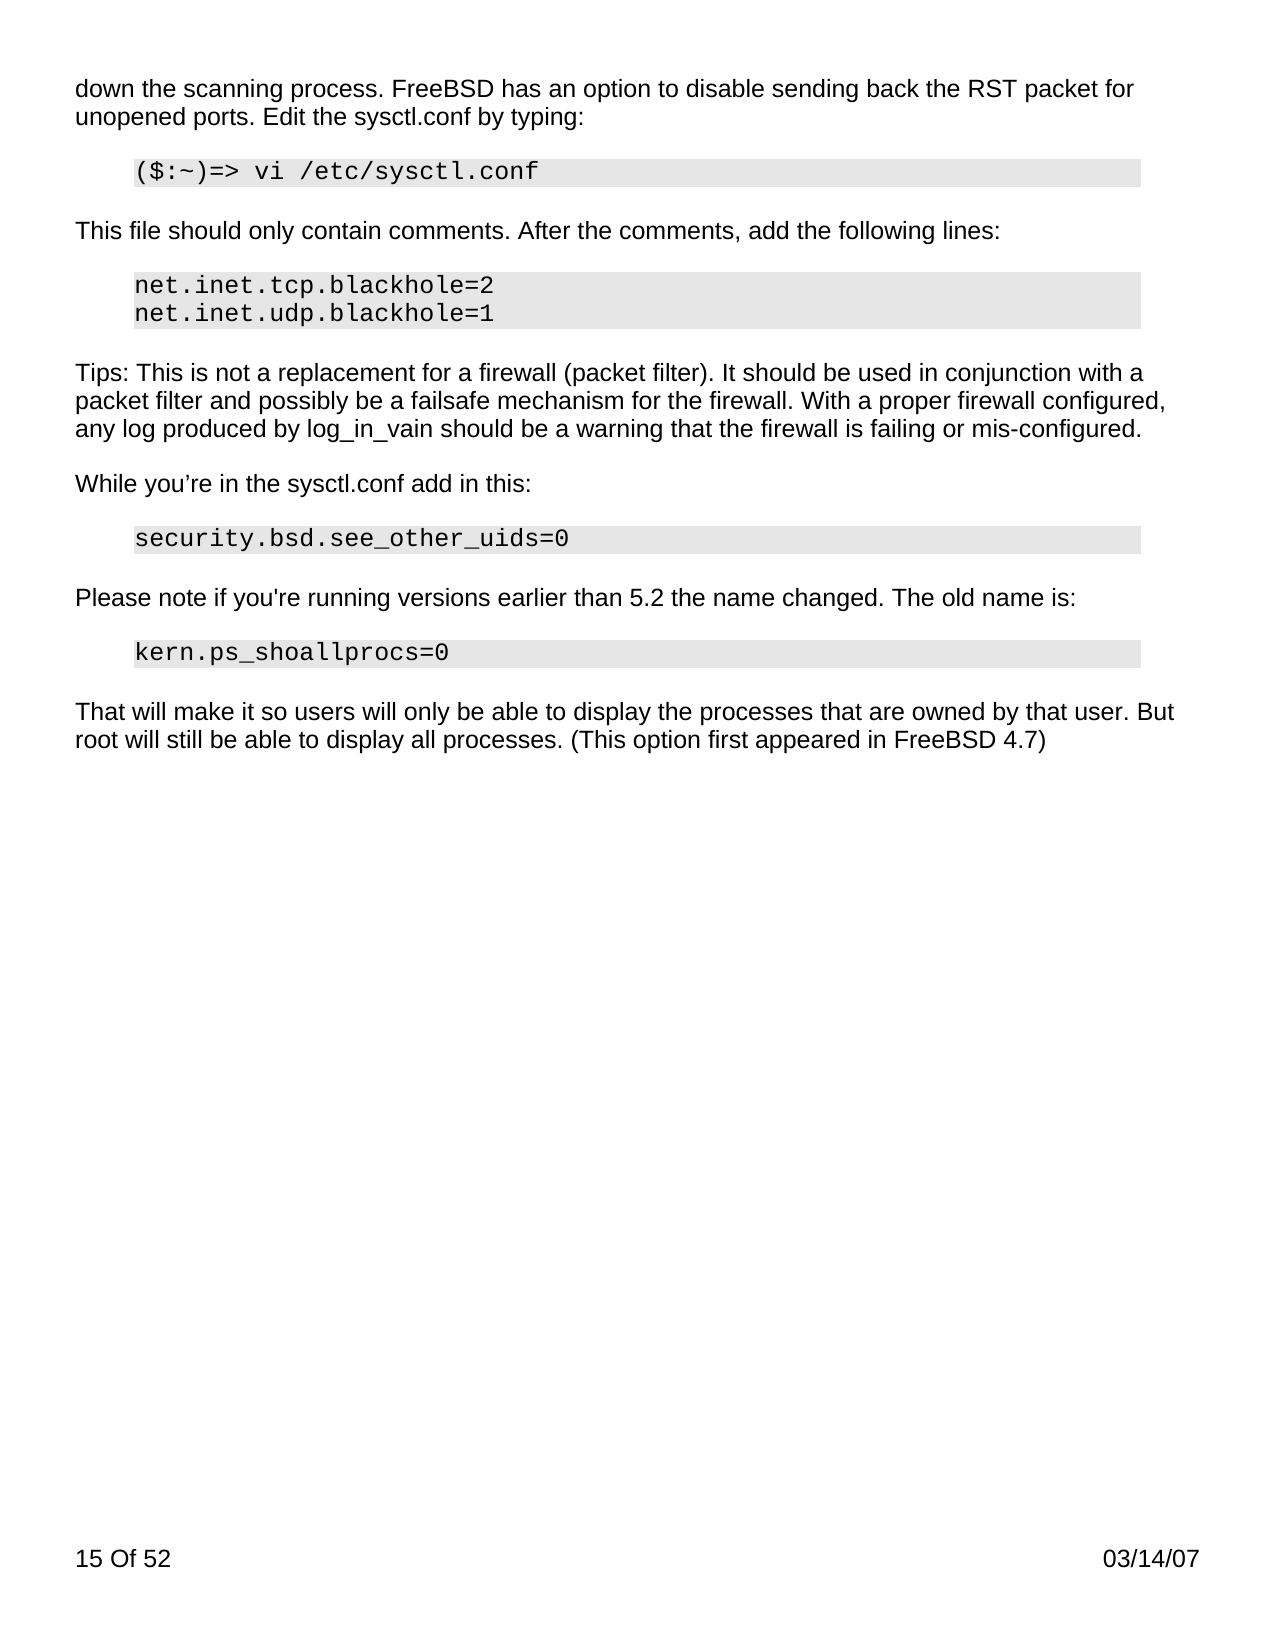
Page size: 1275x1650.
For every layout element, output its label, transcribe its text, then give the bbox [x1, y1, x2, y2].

text kern.ps_shoallprocs=0 [134, 640, 1141, 668]
text Tips: This is not a replacement for a firewall (packet filter). It should be used in conjunction with a packet filter and possibly be a failsafe mechanism for the firewall. With a proper firewall configured, any log produced by log_in_vain should be a warning that the firewall is failing or mis-configured. While you’re in the sysctl.conf add in this: [75, 358, 1200, 526]
text ($:~)=> vi /etc/sysctl.conf [134, 159, 1141, 187]
text This file should only contain comments. After the comments, add the following lines: [75, 217, 1200, 272]
text security.bsd.see_other_uids=0 [134, 526, 1141, 554]
text net.inet.tcp.blackhole=2 net.inet.udp.blackhole=1 [134, 272, 1141, 329]
text That will make it so users will only be able to display the processes that are owned by that user. But root will still be able to display all processes. (This option first appeared in FreeBSD 4.7) [75, 697, 1200, 753]
text Please note if you're running versions earlier than 5.2 the name changed. The old name is: [75, 584, 1200, 640]
text down the scanning process. FreeBSD has an option to disable sending back the RST packet for unopened ports. Edit the sysctl.conf by typing: [75, 75, 1200, 159]
